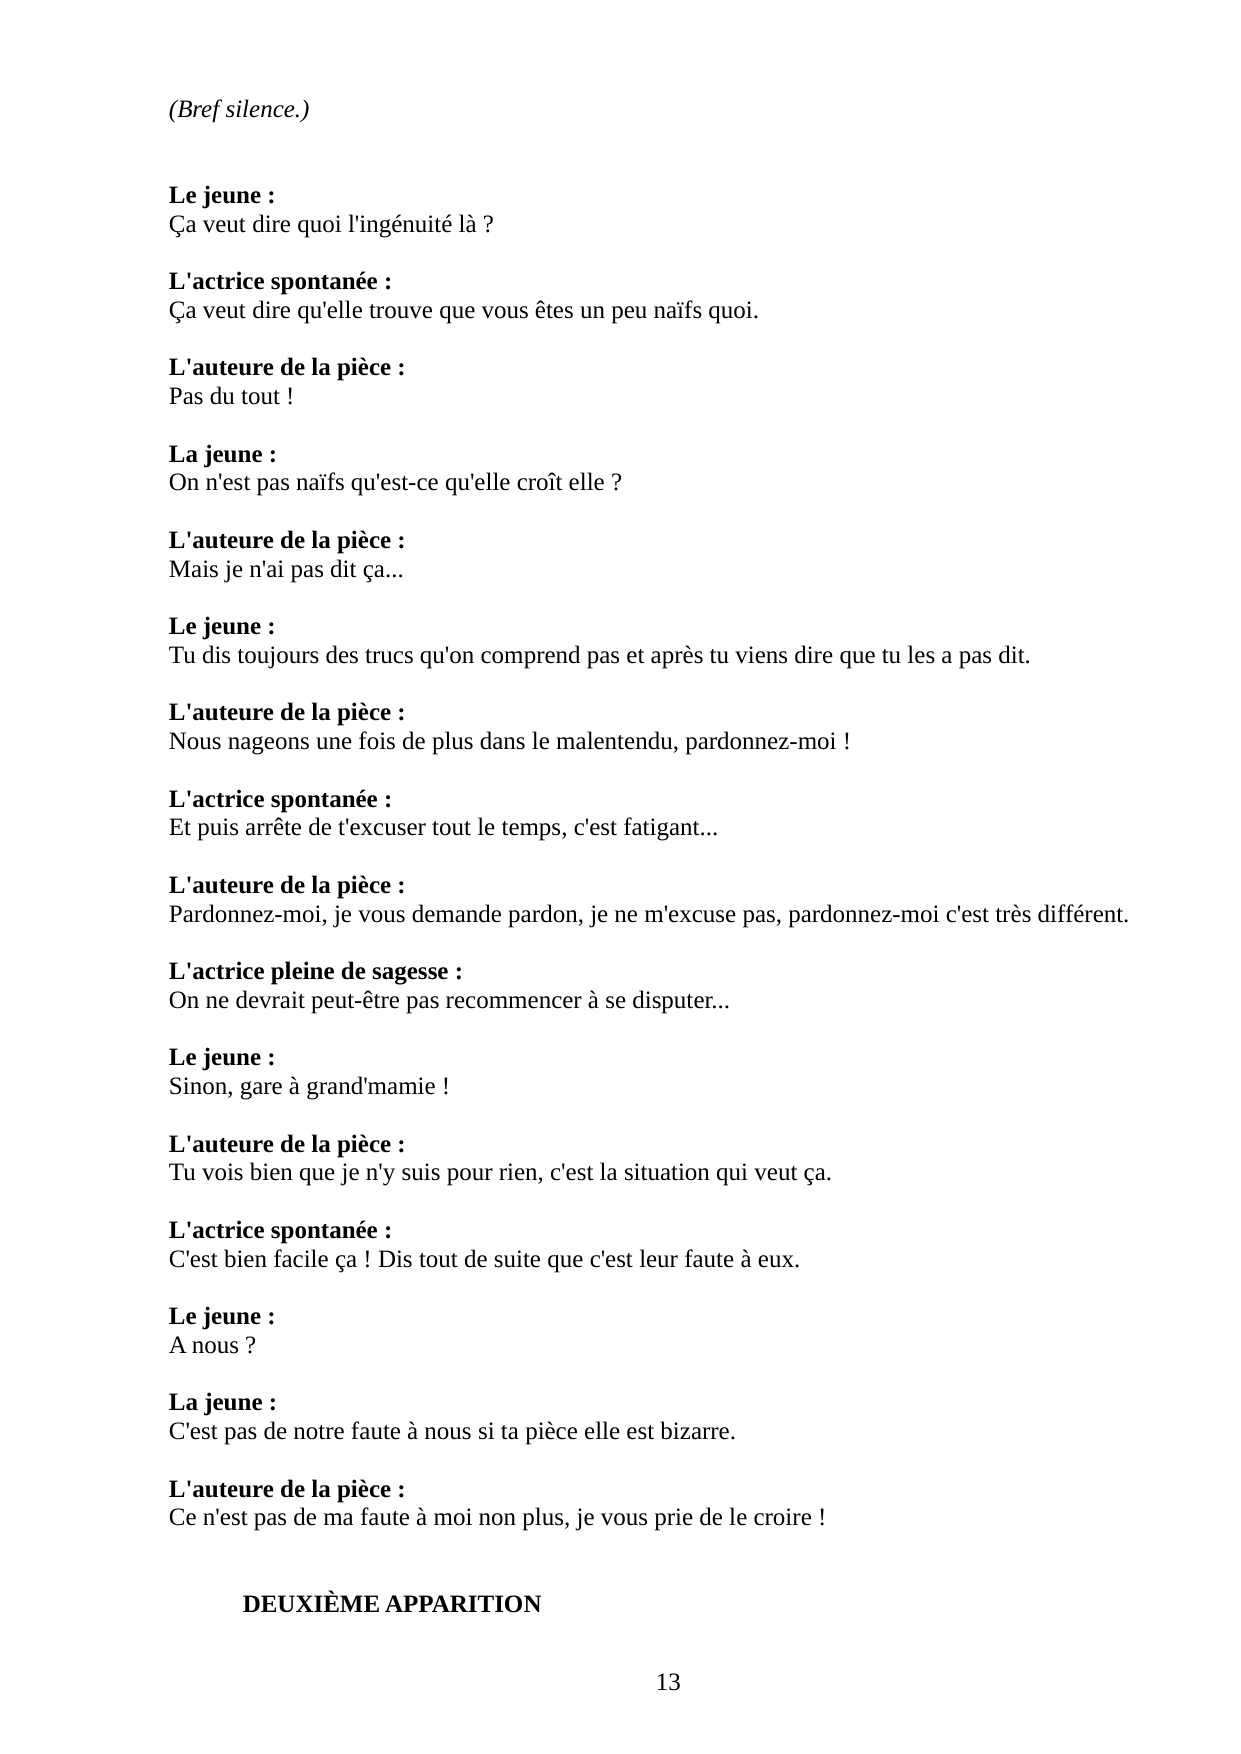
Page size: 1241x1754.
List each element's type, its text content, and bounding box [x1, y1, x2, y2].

text A nous ? [169, 1330, 1173, 1359]
text Le jeune : [169, 1301, 1173, 1330]
text DEUXIÈME APPARITION [169, 1589, 1173, 1617]
text L'auteure de la pièce : [169, 1129, 1173, 1157]
text Mais je n'ai pas dit ça... [169, 554, 1173, 582]
text Le jeune : [169, 180, 1173, 209]
text (Bref silence.) [169, 94, 1173, 122]
text Pas du tout ! [169, 381, 1173, 410]
text L'actrice spontanée : [169, 266, 1173, 295]
text L'actrice pleine de sagesse : [169, 956, 1173, 985]
text L'auteure de la pièce : [169, 697, 1173, 726]
text Le jeune : [169, 611, 1173, 640]
text Nous nageons une fois de plus dans le malentendu, pardonnez-moi ! [169, 726, 1173, 755]
text On n'est pas naïfs qu'est-ce qu'elle croît elle ? [169, 467, 1173, 496]
text C'est bien facile ça ! Dis tout de suite que c'est leur faute à eux. [169, 1244, 1173, 1272]
text Le jeune : Sinon, gare à grand'mamie ! [169, 1042, 1173, 1100]
text L'auteure de la pièce : [169, 352, 1173, 381]
text L'auteure de la pièce : [169, 525, 1173, 554]
text Ce n'est pas de ma faute à moi non plus, je vous prie de le croire ! [169, 1502, 1173, 1531]
text L'auteure de la pièce : [169, 1474, 1173, 1502]
text Ça veut dire quoi l'ingénuité là ? [169, 209, 1173, 237]
text Et puis arrête de t'excuser tout le temps, c'est fatigant... [169, 812, 1173, 841]
text L'actrice spontanée : [169, 1215, 1173, 1244]
text Tu dis toujours des trucs qu'on comprend pas et après tu viens dire que tu les a pas dit. [169, 640, 1173, 669]
text On ne devrait peut-être pas recommencer à se disputer... [169, 985, 1173, 1014]
text Tu vois bien que je n'y suis pour rien, c'est la situation qui veut ça. [169, 1157, 1173, 1186]
text L'auteure de la pièce : [169, 870, 1173, 899]
text Pardonnez-moi, je vous demande pardon, je ne m'excuse pas, pardonnez-moi c'est très différent. [169, 899, 1173, 927]
text Ça veut dire qu'elle trouve que vous êtes un peu naïfs quoi. [169, 295, 1173, 324]
text La jeune : [169, 439, 1173, 467]
text La jeune : C'est pas de notre faute à nous si ta pièce elle est bizarre. [169, 1387, 1173, 1445]
text L'actrice spontanée : [169, 784, 1173, 812]
